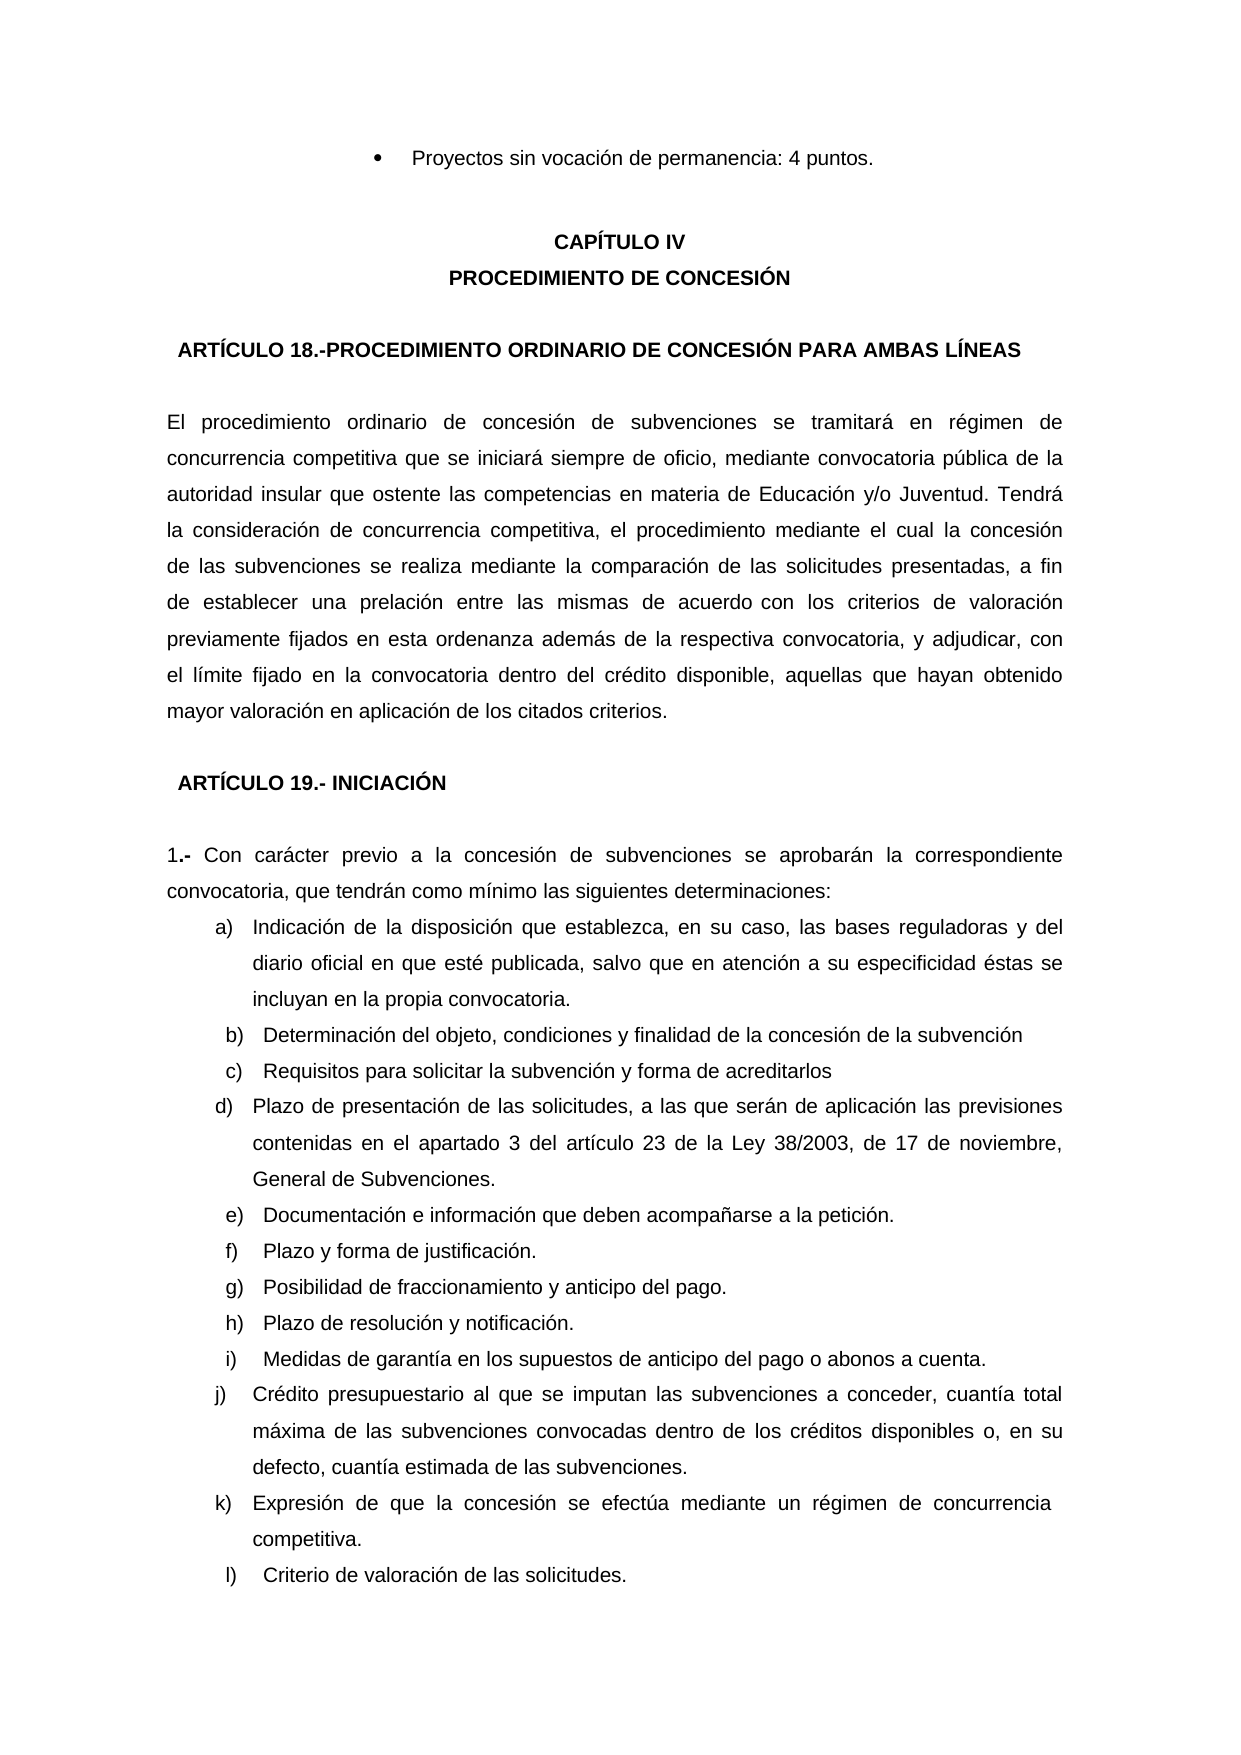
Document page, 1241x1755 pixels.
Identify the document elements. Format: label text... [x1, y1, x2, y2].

list Expresión de que la concesión se efectúa mediante un régimen de concurrencia competitiva. [215, 1491, 1059, 1551]
list Requisitos para solicitar la subvención y forma de acreditarlos [225, 1058, 1074, 1082]
list Criterio de valoración de las solicitudes. [225, 1563, 1074, 1587]
list Determinación del objeto, condiciones y finalidad de la concesión de la subvención [225, 1023, 1074, 1047]
list Plazo y forma de justificación. [225, 1239, 1074, 1263]
list Plazo de resolución y notificación. [225, 1311, 1074, 1334]
list Documentación e información que deben acompañarse a la petición. [225, 1203, 1074, 1227]
subtitle ARTÍCULO 19.- INICIACIÓN [177, 771, 1074, 795]
list Indicación de la disposición que establezca, en su caso, las bases reguladoras y del diario oficial en que esté publicada, salvo que en atención a su especificidad éstas se incluyan en la propia convocatoria. [215, 915, 1063, 1011]
list Medidas de garantía en los supuestos de anticipo del pago o abonos a cuenta. [225, 1346, 1074, 1370]
text 1.- Con carácter previo a la concesión de subvenciones se aprobarán la correspondiente convocatoria, que tendrán como mínimo las siguientes determinaciones: [167, 842, 1063, 903]
list Posibilidad de fraccionamiento y anticipo del pago. [225, 1275, 1074, 1299]
subtitle CAPÍTULO IV PROCEDIMIENTO DE CONCESIÓN [449, 229, 858, 289]
list Crédito presupuestario al que se imputan las subvenciones a conceder, cuantía total máxima de las subvenciones convocadas dentro de los créditos disponibles o, en su defecto, cuantía estimada de las subvenciones. [215, 1382, 1063, 1478]
text El procedimiento ordinario de concesión de subvenciones se tramitará en régimen de concurrencia competitiva que se iniciará siempre de oficio, mediante convocatoria pública de la autoridad insular que ostente las competencias en materia de Educación y/o Juventud. Tendrá la consideración de concurrencia competitiva, el procedimiento mediante el cual la concesión de las subvenciones se realiza mediante la comparación de las solicitudes presentadas, a fin de establecer una prelación entre las mismas de acuerdo con los criterios de valoración previamente fijados en esta ordenanza además de la respectiva convocatoria, y adjudicar, con el límite fijado en la convocatoria dentro del crédito disponible, aquellas que hayan obtenido mayor valoración en aplicación de los citados criterios. [167, 409, 1063, 723]
list Proyectos sin vocación de permanencia: 4 puntos. [374, 145, 1074, 169]
text ARTÍCULO 18.-PROCEDIMIENTO ORDINARIO DE CONCESIÓN PARA AMBAS LÍNEAS [177, 337, 1074, 361]
list Plazo de presentación de las solicitudes, a las que serán de aplicación las previsiones contenidas en el apartado 3 del artículo 23 de la Ley 38/2003, de 17 de noviembre, General de Subvenciones. [215, 1094, 1063, 1191]
